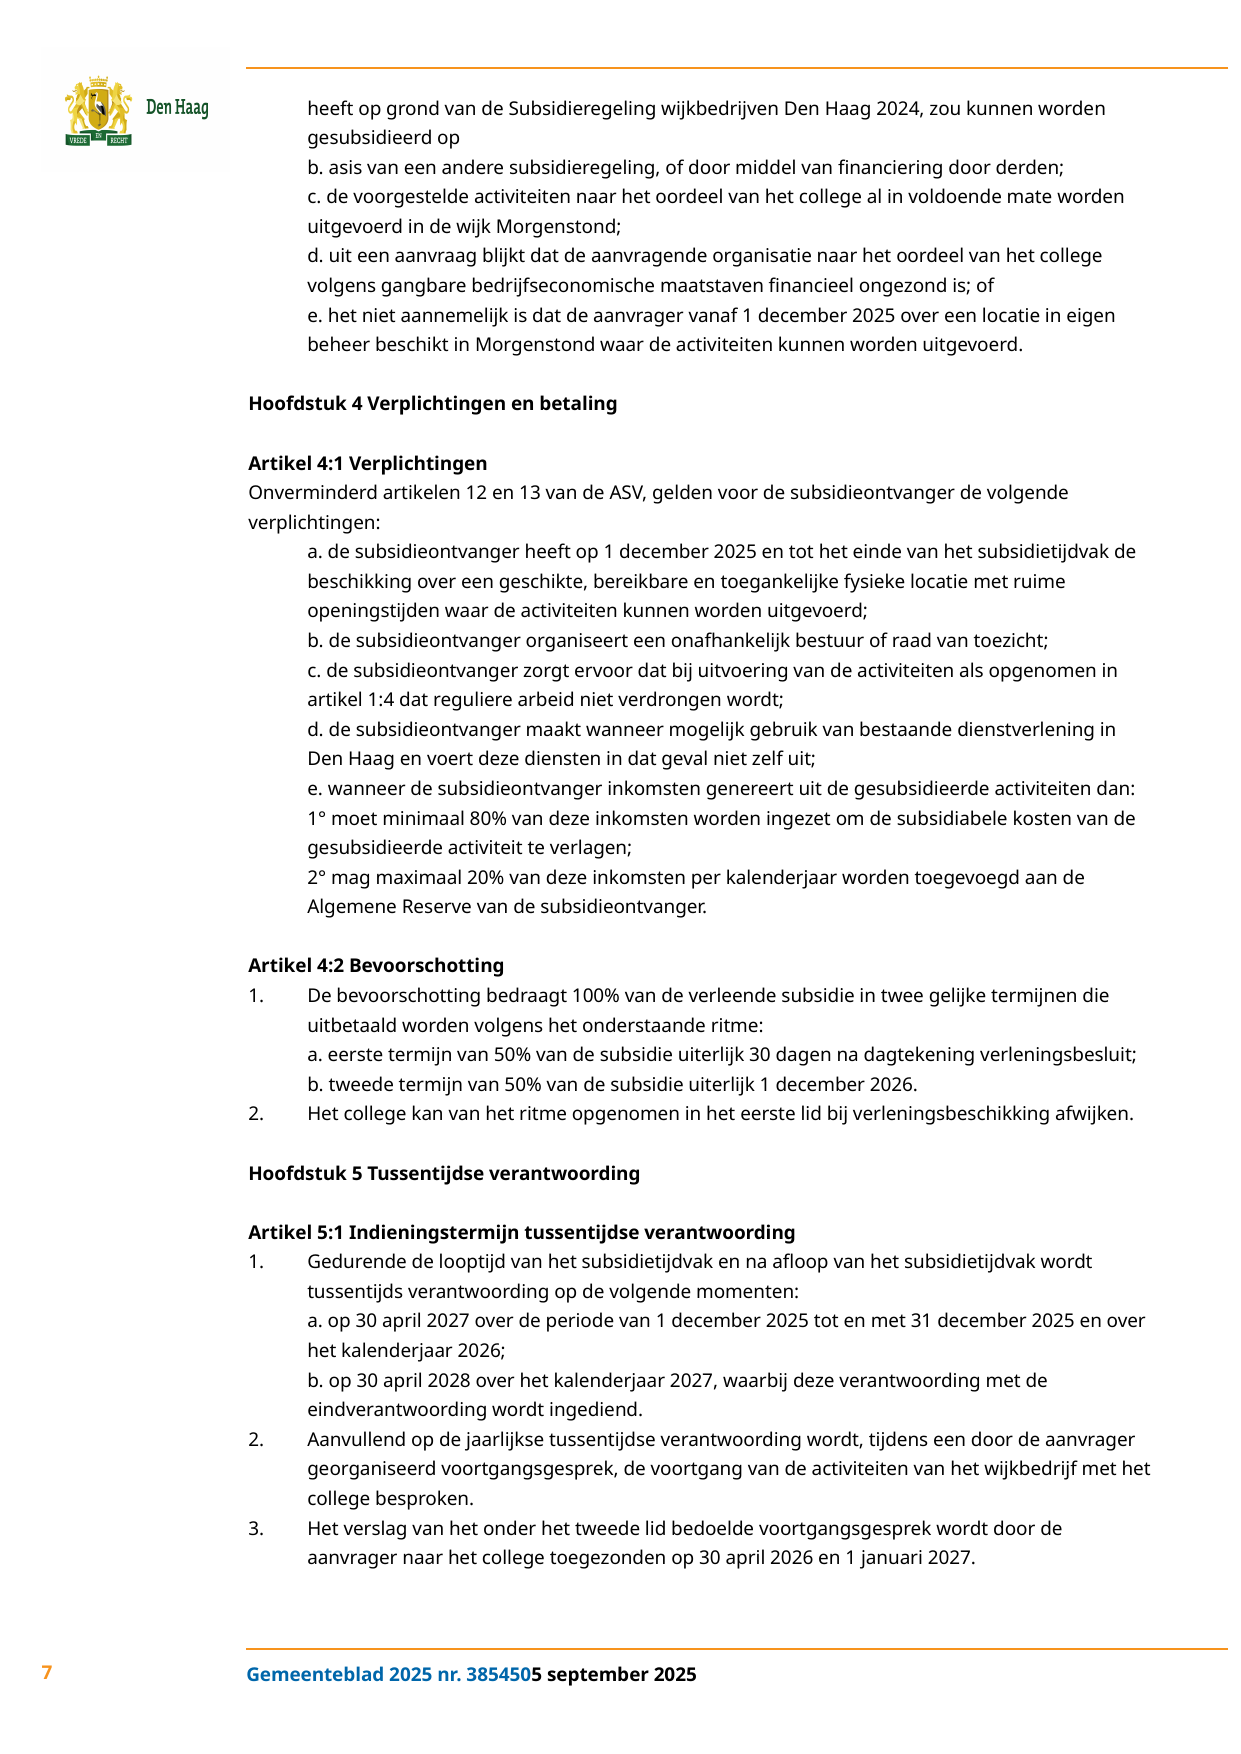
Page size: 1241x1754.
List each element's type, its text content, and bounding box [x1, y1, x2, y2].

list e. wanneer de subsidieontvanger inkomsten genereert uit de gesubsidieerde activiteiten dan: [248, 775, 1152, 801]
list c. de voorgestelde activiteiten naar het oordeel van het college al in voldoende mate worden uitgevoerd in de wijk Morgenstond; [248, 183, 1152, 239]
list d. de subsidieontvanger maakt wanneer mogelijk gebruik van bestaande dienstverlening in Den Haag en voert deze diensten in dat geval niet zelf uit; [248, 716, 1152, 771]
list 1° moet minimaal 80% van deze inkomsten worden ingezet om de subsidiabele kosten van de gesubsidieerde activiteit te verlagen; [248, 805, 1152, 860]
list 2° mag maximaal 20% van deze inkomsten per kalenderjaar worden toegevoegd aan de Algemene Reserve van de subsidieontvanger. [248, 864, 1152, 919]
list Aanvullend op de jaarlijkse tussentijdse verantwoording wordt, tijdens een door de aanvrager georganiseerd voortgangsgesprek, de voortgang van de activiteiten van het wijkbedrijf met het college besproken. [248, 1426, 1152, 1511]
list Gedurende de looptijd van het subsidietijdvak en na afloop van het subsidietijdvak wordt tussentijds verantwoording op de volgende momenten: [248, 1248, 1152, 1304]
list d. uit een aanvraag blijkt dat de aanvragende organisatie naar het oordeel van het college volgens gangbare bedrijfseconomische maatstaven financieel ongezond is; of [248, 243, 1152, 298]
list b. de subsidieontvanger organiseert een onafhankelijk bestuur of raad van toezicht; [248, 627, 1152, 653]
text Artikel 5:1 Indieningstermijn tussentijdse verantwoording [248, 1219, 1152, 1245]
list De bevoorschotting bedraagt 100% van de verleende subsidie in twee gelijke termijnen die uitbetaald worden volgens het onderstaande ritme: [248, 982, 1152, 1038]
text Hoofdstuk 5 Tussentijdse verantwoording [248, 1160, 1152, 1186]
list c. de subsidieontvanger zorgt ervoor dat bij uitvoering van de activiteiten als opgenomen in artikel 1:4 dat reguliere arbeid niet verdrongen wordt; [248, 657, 1152, 712]
list Het college kan van het ritme opgenomen in het eerste lid bij verleningsbeschikking afwijken. [248, 1101, 1152, 1126]
text Artikel 4:2 Bevoorschotting [248, 953, 1152, 978]
list a. de subsidieontvanger heeft op 1 december 2025 en tot het einde van het subsidietijdvak de beschikking over een geschikte, bereikbare en toegankelijke fysieke locatie met ruime openingstijden waar de activiteiten kunnen worden uitgevoerd; [248, 538, 1152, 623]
picture [41, 47, 231, 172]
text Artikel 4:1 Verplichtingen [248, 450, 1152, 476]
list e. het niet aannemelijk is dat de aanvrager vanaf 1 december 2025 over een locatie in eigen beheer beschikt in Morgenstond waar de activiteiten kunnen worden uitgevoerd. [248, 302, 1152, 357]
text Hoofdstuk 4 Verplichtingen en betaling [248, 391, 1152, 416]
list Het verslag van het onder het tweede lid bedoelde voortgangsgesprek wordt door de aanvrager naar het college toegezonden op 30 april 2026 en 1 januari 2027. [248, 1515, 1152, 1570]
list b. asis van een andere subsidieregeling, of door middel van financiering door derden; [248, 154, 1152, 180]
list a. op 30 april 2027 over de periode van 1 december 2025 tot en met 31 december 2025 en over het kalenderjaar 2026; [248, 1308, 1152, 1363]
text Onverminderd artikelen 12 en 13 van de ASV, gelden voor de subsidieontvanger de volgende verplichtingen: [248, 479, 1152, 535]
list b. tweede termijn van 50% van de subsidie uiterlijk 1 december 2026. [248, 1071, 1152, 1097]
list heeft op grond van de Subsidieregeling wijkbedrijven Den Haag 2024, zou kunnen worden gesubsidieerd op [248, 95, 1152, 150]
list b. op 30 april 2028 over het kalenderjaar 2027, waarbij deze verantwoording met de eindverantwoording wordt ingediend. [248, 1367, 1152, 1422]
list a. eerste termijn van 50% van de subsidie uiterlijk 30 dagen na dagtekening verleningsbesluit; [248, 1041, 1152, 1067]
